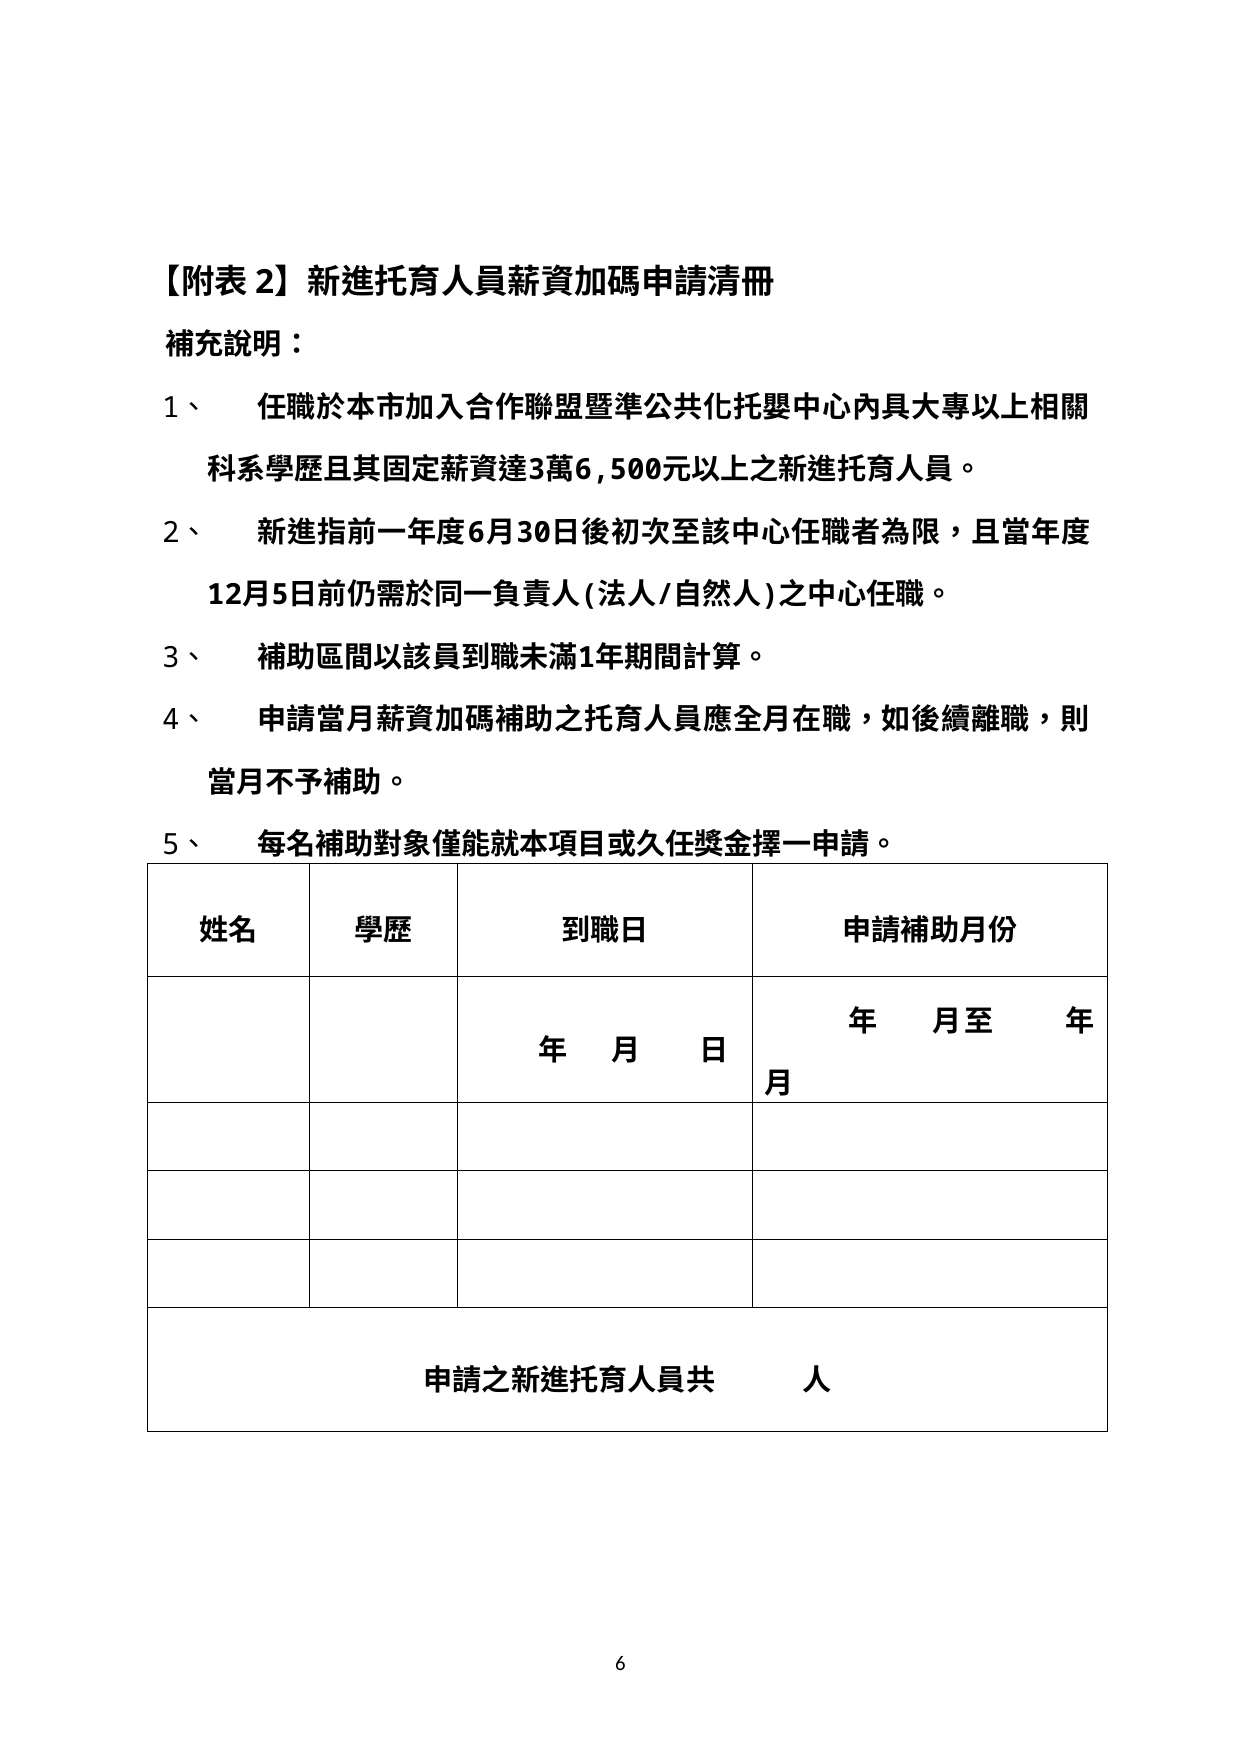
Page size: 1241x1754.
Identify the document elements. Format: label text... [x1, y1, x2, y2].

table_header 到職日 [458, 864, 752, 976]
table_cell [753, 1240, 1107, 1307]
table_header 姓名 [148, 864, 309, 976]
list 新進指前一年度6月30日後初次至該中心任職者為限，且當年度12月5日前仍需於同一負責人(法人/自然人)之中心任職。 [162, 488, 1093, 613]
table_cell [458, 1171, 752, 1239]
table_cell [148, 1103, 309, 1170]
list 申請當月薪資加碼補助之托育人員應全月在職，如後續離職，則當月不予補助。 [162, 675, 1093, 800]
table_header 學歷 [310, 864, 457, 976]
table_cell 年 月 日 [458, 977, 752, 1102]
table_cell [310, 1103, 457, 1170]
table_cell [458, 1103, 752, 1170]
table_cell [148, 1240, 309, 1307]
table_cell [148, 977, 309, 1102]
list 補助區間以該員到職未滿1年期間計算。 [162, 613, 1093, 675]
table_cell 年 月至 年 月 [753, 977, 1107, 1102]
table_header 申請補助月份 [753, 864, 1107, 976]
table_cell [148, 1171, 309, 1239]
table_cell [753, 1103, 1107, 1170]
text 補充說明： [148, 300, 1093, 363]
table_cell [458, 1240, 752, 1307]
list 每名補助對象僅能就本項目或久任獎金擇一申請。 [162, 800, 1093, 863]
list 任職於本市加入合作聯盟暨準公共化托嬰中心內具大專以上相關科系學歷且其固定薪資達3萬6,500元以上之新進托育人員。 [162, 363, 1093, 488]
table_cell [310, 1240, 457, 1307]
table_cell 申請之新進托育人員共 人 [148, 1308, 1107, 1431]
table_cell [310, 977, 457, 1102]
table_cell [310, 1171, 457, 1239]
table_cell [753, 1171, 1107, 1239]
text 【附表2】新進托育人員薪資加碼申請清冊 [148, 238, 1093, 300]
